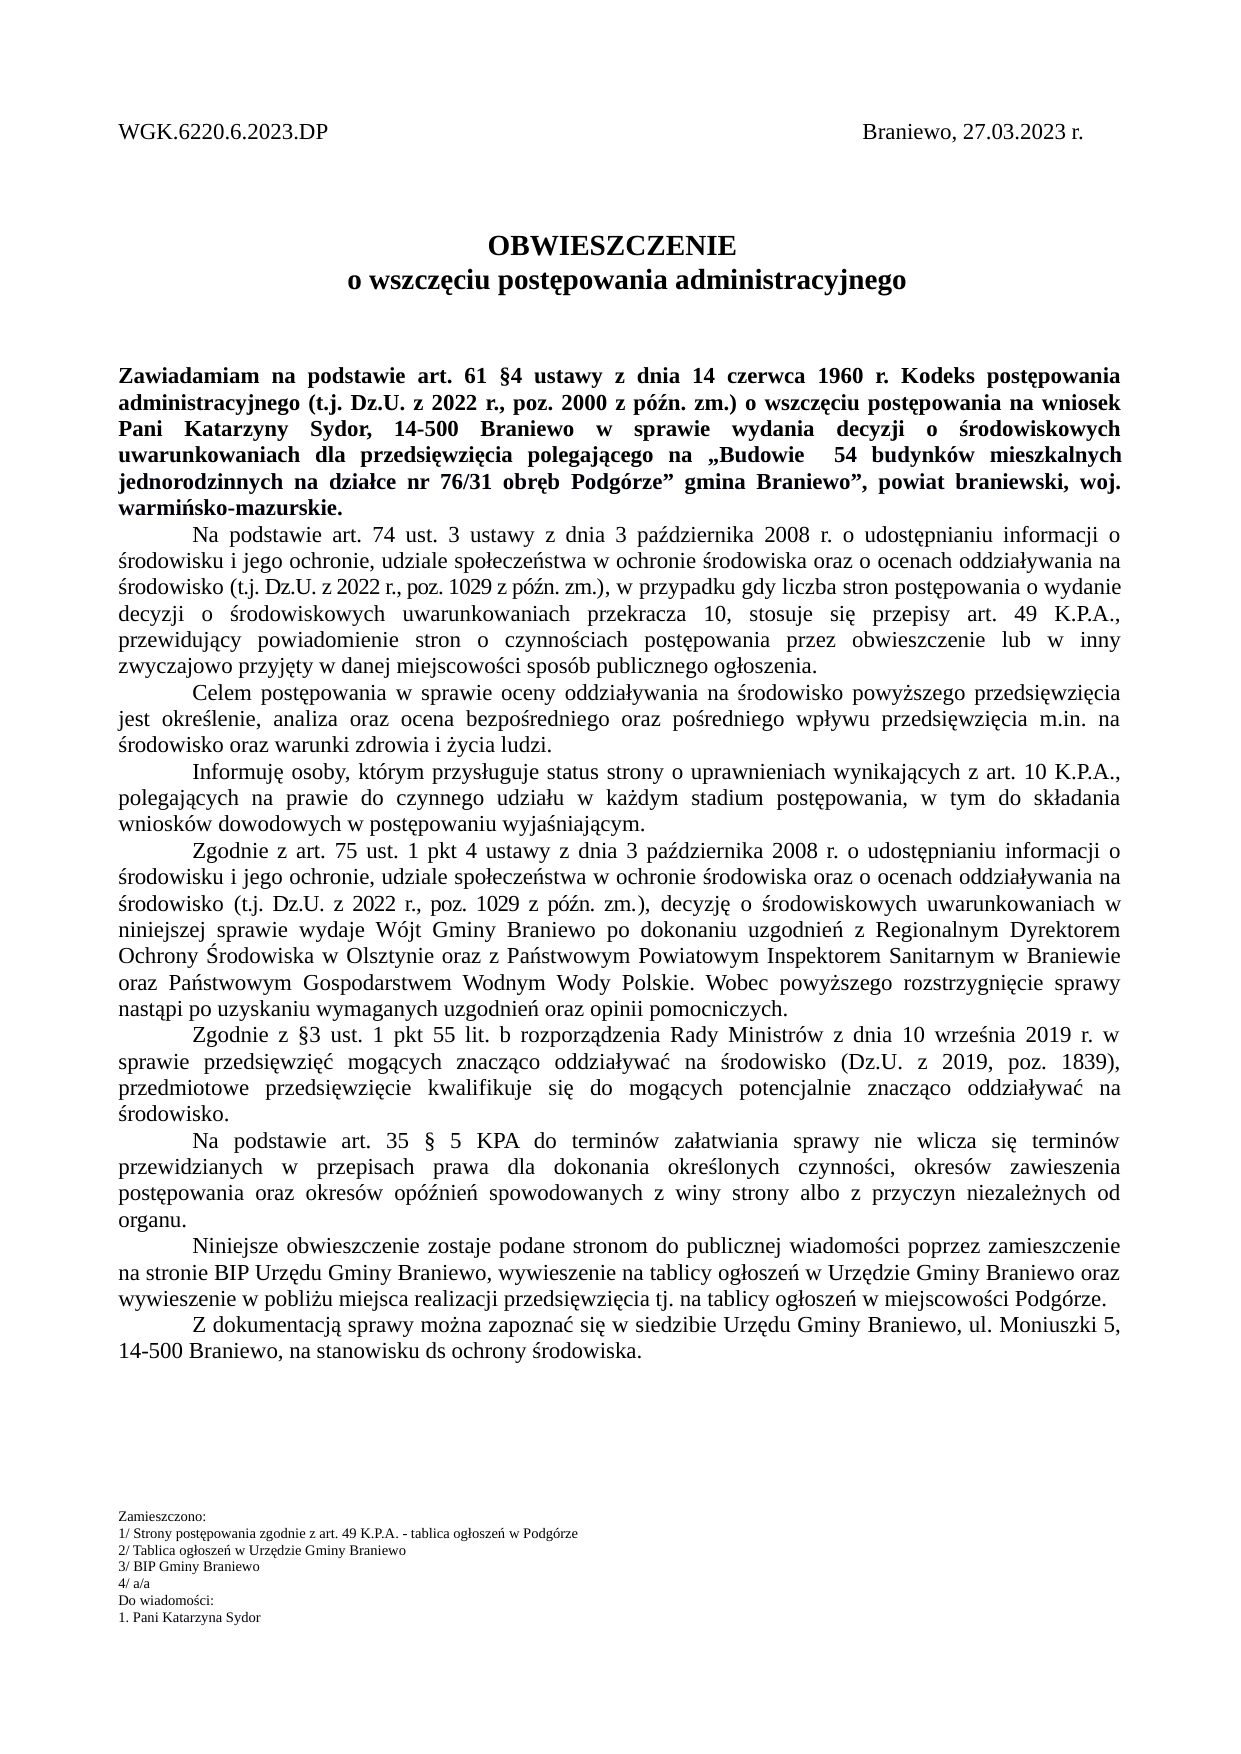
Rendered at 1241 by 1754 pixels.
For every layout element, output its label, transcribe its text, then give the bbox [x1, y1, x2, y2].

text Zgodnie z art. 75 ust. 1 pkt 4 ustawy z dnia 3 października 2008 r. o udostępnianiu informacji o środowisku i jego ochronie, udziale społeczeństwa w ochronie środowiska oraz o ocenach oddziaływania na środowisko (t.j. Dz.U. z 2022 r., poz. 1029 z późn. zm.), decyzję o środowiskowych uwarunkowaniach w niniejszej sprawie wydaje Wójt Gminy Braniewo po dokonaniu uzgodnień z Regionalnym Dyrektorem Ochrony Środowiska w Olsztynie oraz z Państwowym Powiatowym Inspektorem Sanitarnym w Braniewie oraz Państwowym Gospodarstwem Wodnym Wody Polskie. Wobec powyższego rozstrzygnięcie sprawy nastąpi po uzyskaniu wymaganych uzgodnień oraz opinii pomocniczych. [118, 837, 1122, 1021]
text 1/ Strony postępowania zgodnie z art. 49 K.P.A. - tablica ogłoszeń w Podgórze [118, 1524, 1122, 1541]
text OBWIESZCZENIE [118, 228, 1122, 262]
text o wszczęciu postępowania administracyjnego [118, 262, 1122, 295]
text Na podstawie art. 74 ust. 3 ustawy z dnia 3 października 2008 r. o udostępnianiu informacji o środowisku i jego ochronie, udziale społeczeństwa w ochronie środowiska oraz o ocenach oddziaływania na środowisko (t.j. Dz.U. z 2022 r., poz. 1029 z późn. zm.), w przypadku gdy liczba stron postępowania o wydanie decyzji o środowiskowych uwarunkowaniach przekracza 10, stosuje się przepisy art. 49 K.P.A., przewidujący powiadomienie stron o czynnościach postępowania przez obwieszczenie lub w inny zwyczajowo przyjęty w danej miejscowości sposób publicznego ogłoszenia. [118, 521, 1122, 679]
text Do wiadomości: [118, 1592, 1122, 1608]
text Na podstawie art. 35 § 5 KPA do terminów załatwiania sprawy nie wlicza się terminów przewidzianych w przepisach prawa dla dokonania określonych czynności, okresów zawieszenia postępowania oraz okresów opóźnień spowodowanych z winy strony albo z przyczyn niezależnych od organu. [118, 1127, 1122, 1232]
text Celem postępowania w sprawie oceny oddziaływania na środowisko powyższego przedsięwzięcia jest określenie, analiza oraz ocena bezpośredniego oraz pośredniego wpływu przedsięwzięcia m.in. na środowisko oraz warunki zdrowia i życia ludzi. [118, 679, 1122, 758]
text 4/ a/a [118, 1575, 1122, 1592]
text 1. Pani Katarzyna Sydor [118, 1608, 1122, 1625]
text WGK.6220.6.2023.DP Braniewo, 27.03.2023 r. [118, 118, 1122, 171]
text Informuję osoby, którym przysługuje status strony o uprawnieniach wynikających z art. 10 K.P.A., polegających na prawie do czynnego udziału w każdym stadium postępowania, w tym do składania wniosków dowodowych w postępowaniu wyjaśniającym. [118, 758, 1122, 837]
text Niniejsze obwieszczenie zostaje podane stronom do publicznej wiadomości poprzez zamieszczenie na stronie BIP Urzędu Gminy Braniewo, wywieszenie na tablicy ogłoszeń w Urzędzie Gminy Braniewo oraz wywieszenie w pobliżu miejsca realizacji przedsięwzięcia tj. na tablicy ogłoszeń w miejscowości Podgórze. [118, 1232, 1122, 1311]
text Zamieszczono: [118, 1508, 1122, 1524]
text 2/ Tablica ogłoszeń w Urzędzie Gminy Braniewo [118, 1541, 1122, 1558]
text 3/ BIP Gminy Braniewo [118, 1558, 1122, 1575]
text Zgodnie z §3 ust. 1 pkt 55 lit. b rozporządzenia Rady Ministrów z dnia 10 września 2019 r. w sprawie przedsięwzięć mogących znacząco oddziaływać na środowisko (Dz.U. z 2019, poz. 1839), przedmiotowe przedsięwzięcie kwalifikuje się do mogących potencjalnie znacząco oddziaływać na środowisko. [118, 1021, 1122, 1127]
text Zawiadamiam na podstawie art. 61 §4 ustawy z dnia 14 czerwca 1960 r. Kodeks postępowania administracyjnego (t.j. Dz.U. z 2022 r., poz. 2000 z późn. zm.) o wszczęciu postępowania na wniosek Pani Katarzyny Sydor, 14-500 Braniewo w sprawie wydania decyzji o środowiskowych uwarunkowaniach dla przedsięwzięcia polegającego na „Budowie 54 budynków mieszkalnych jednorodzinnych na działce nr 76/31 obręb Podgórze” gmina Braniewo”, powiat braniewski, woj. warmińsko-mazurskie. [118, 362, 1122, 521]
text Z dokumentacją sprawy można zapoznać się w siedzibie Urzędu Gminy Braniewo, ul. Moniuszki 5, 14-500 Braniewo, na stanowisku ds ochrony środowiska. [118, 1311, 1122, 1364]
